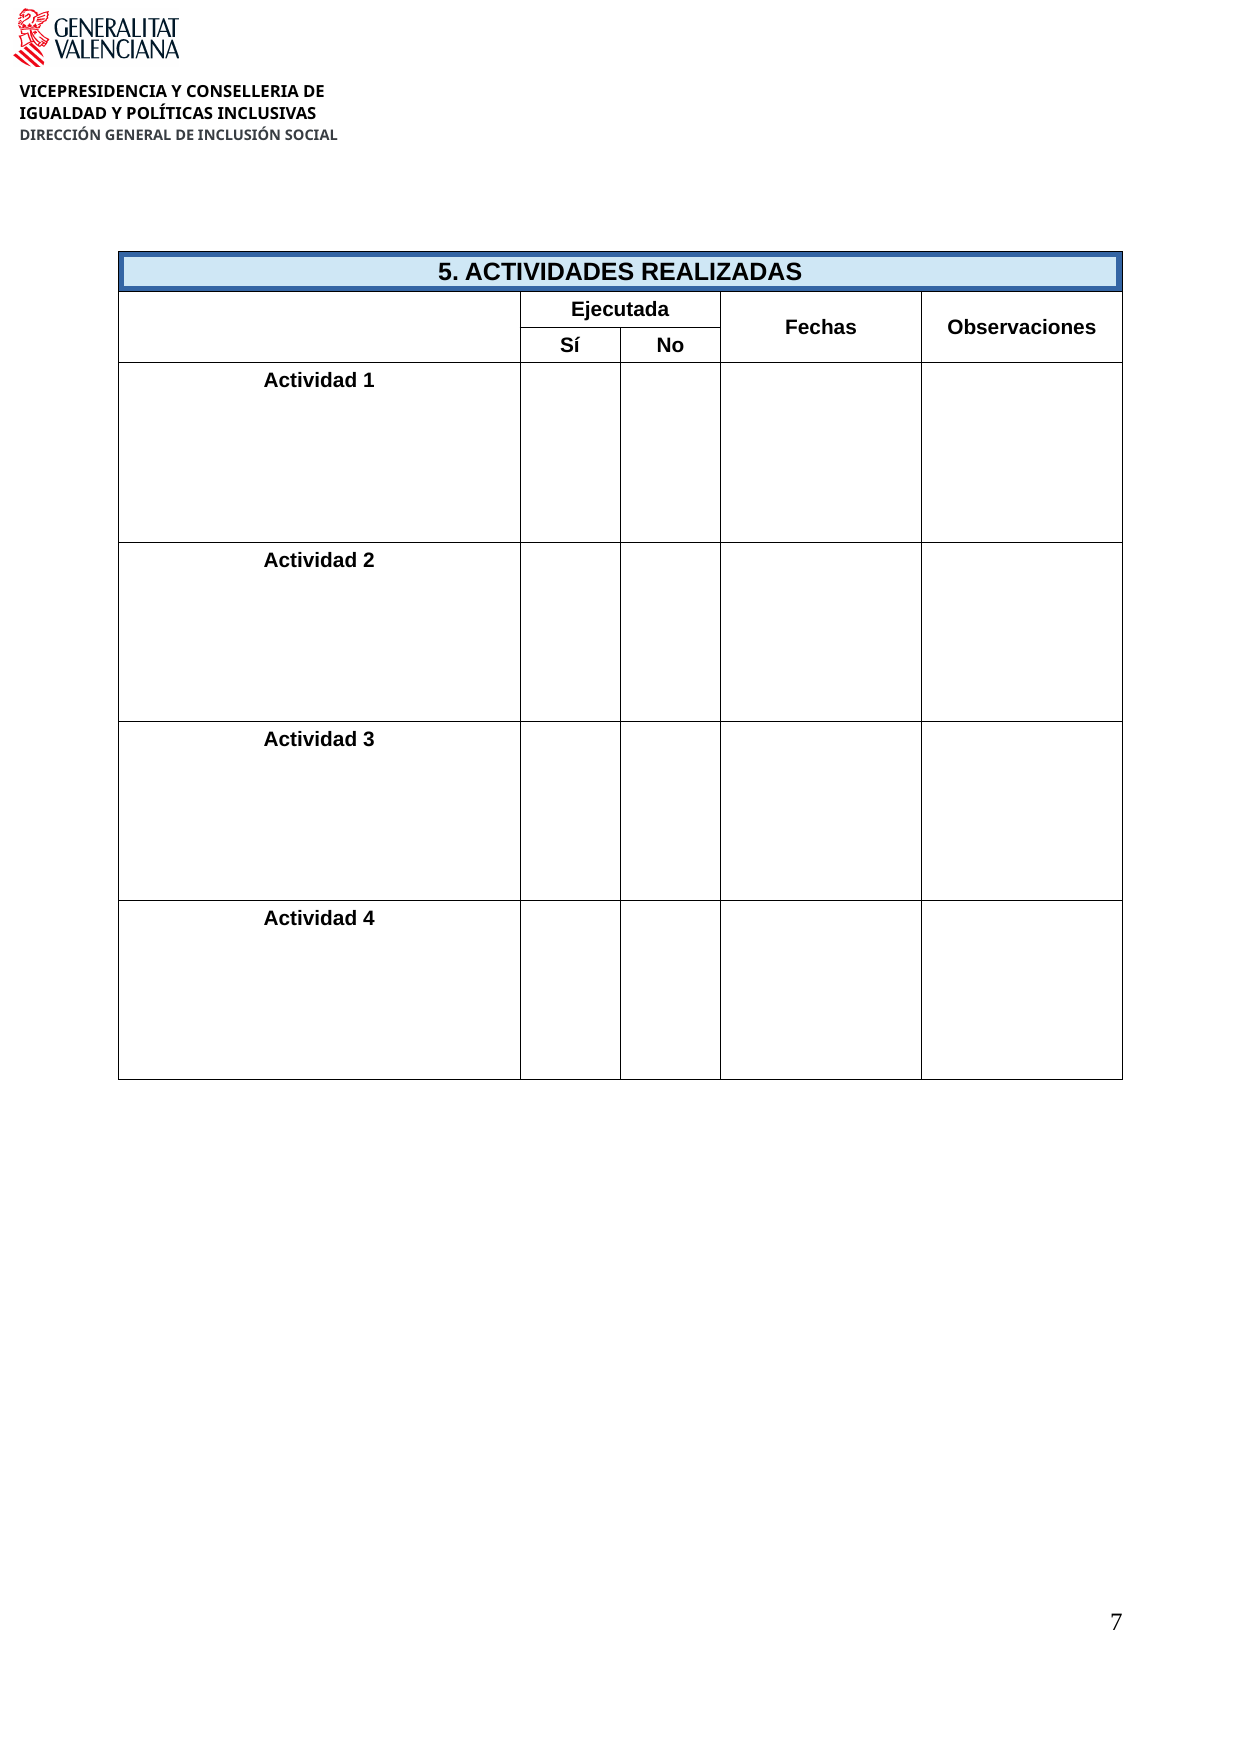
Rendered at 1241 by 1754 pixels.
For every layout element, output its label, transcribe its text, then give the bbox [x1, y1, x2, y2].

table_cell [621, 543, 720, 721]
table_cell Actividad 3 [119, 722, 520, 900]
table_cell No [621, 328, 720, 362]
table_cell [521, 722, 620, 900]
table_cell [721, 543, 921, 721]
table_header 5. ACTIVIDADES REALIZADAS [119, 252, 1122, 291]
table_cell [521, 543, 620, 721]
table_cell Ejecutada [521, 292, 720, 327]
table_cell [521, 901, 620, 1079]
table_cell Actividad 2 [119, 543, 520, 721]
table_cell [922, 543, 1122, 721]
table_cell [621, 363, 720, 542]
table_cell [922, 363, 1122, 542]
table_cell [621, 722, 720, 900]
table_cell [521, 363, 620, 542]
table_cell Actividad 1 [119, 363, 520, 542]
table_cell [621, 901, 720, 1079]
table_cell [922, 901, 1122, 1079]
table_cell Fechas [721, 292, 921, 362]
table_cell [721, 722, 921, 900]
table_cell Observaciones [922, 292, 1122, 362]
table_cell [721, 363, 921, 542]
table_cell [119, 292, 520, 362]
table_cell [721, 901, 921, 1079]
picture [13, 8, 179, 67]
table_cell Actividad 4 [119, 901, 520, 1079]
table_cell [922, 722, 1122, 900]
table_cell Sí [521, 328, 620, 362]
